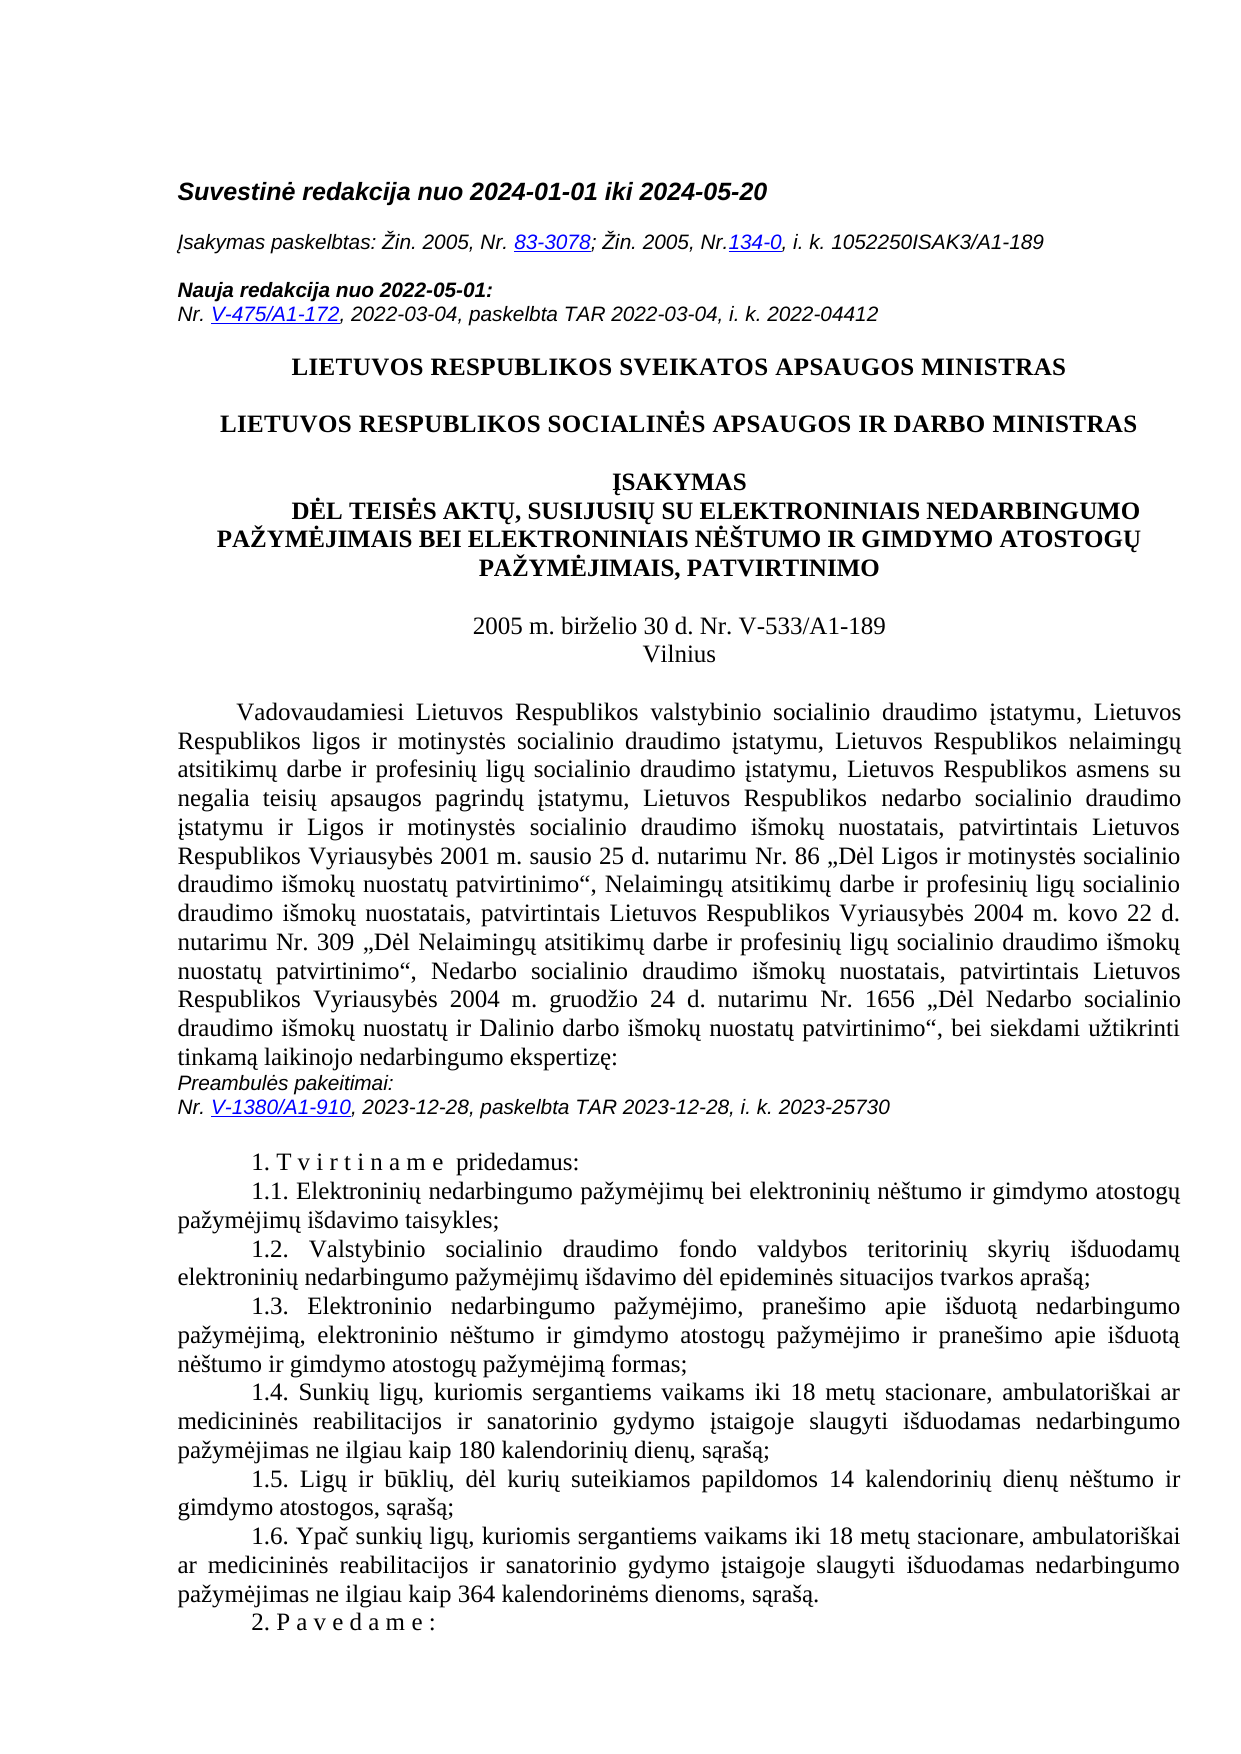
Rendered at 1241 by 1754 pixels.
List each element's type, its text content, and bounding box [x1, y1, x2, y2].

text LIETUVOS RESPUBLIKOS SOCIALINĖS APSAUGOS IR DARBO MINISTRAS [177, 409, 1181, 438]
text Įsakymas paskelbtas: Žin. 2005, Nr. 83-3078; Žin. 2005, Nr.134-0, i. k. 1052250ISAK3/A1-189 [177, 230, 1181, 254]
text 1. Tvirtiname pridedamus: [177, 1147, 1181, 1176]
text 1.4. Sunkių ligų, kuriomis sergantiems vaikams iki 18 metų stacionare, ambulatoriškai ar medicininės reabilitacijos ir sanatorinio gydymo įstaigoje slaugyti išduodamas nedarbingumo pažymėjimas ne ilgiau kaip 180 kalendorinių dienų, sąrašą; [177, 1377, 1181, 1464]
text Vadovaudamiesi Lietuvos Respublikos valstybinio socialinio draudimo įstatymu, Lietuvos Respublikos ligos ir motinystės socialinio draudimo įstatymu, Lietuvos Respublikos nelaimingų atsitikimų darbe ir profesinių ligų socialinio draudimo įstatymu, Lietuvos Respublikos asmens su negalia teisių apsaugos pagrindų įstatymu, Lietuvos Respublikos nedarbo socialinio draudimo įstatymu ir Ligos ir motinystės socialinio draudimo išmokų nuostatais, patvirtintais Lietuvos Respublikos Vyriausybės 2001 m. sausio 25 d. nutarimu Nr. 86 „Dėl Ligos ir motinystės socialinio draudimo išmokų nuostatų patvirtinimo“, Nelaimingų atsitikimų darbe ir profesinių ligų socialinio draudimo išmokų nuostatais, patvirtintais Lietuvos Respublikos Vyriausybės 2004 m. kovo 22 d. nutarimu Nr. 309 „Dėl Nelaimingų atsitikimų darbe ir profesinių ligų socialinio draudimo išmokų nuostatų patvirtinimo“, Nedarbo socialinio draudimo išmokų nuostatais, patvirtintais Lietuvos Respublikos Vyriausybės 2004 m. gruodžio 24 d. nutarimu Nr. 1656 „Dėl Nedarbo socialinio draudimo išmokų nuostatų ir Dalinio darbo išmokų nuostatų patvirtinimo“, bei siekdami užtikrinti tinkamą laikinojo nedarbingumo ekspertizę: [177, 697, 1181, 1071]
text 1.5. Ligų ir būklių, dėl kurių suteikiamos papildomos 14 kalendorinių dienų nėštumo ir gimdymo atostogos, sąrašą; [177, 1464, 1181, 1521]
text Suvestinė redakcija nuo 2024-01-01 iki 2024-05-20 [177, 177, 1181, 206]
text Nr. V-475/A1-172, 2022-03-04, paskelbta TAR 2022-03-04, i. k. 2022-04412 [177, 302, 1181, 326]
text 1.2. Valstybinio socialinio draudimo fondo valdybos teritorinių skyrių išduodamų elektroninių nedarbingumo pažymėjimų išdavimo dėl epideminės situacijos tvarkos aprašą; [177, 1234, 1181, 1291]
text 1.6. Ypač sunkių ligų, kuriomis sergantiems vaikams iki 18 metų stacionare, ambulatoriškai ar medicininės reabilitacijos ir sanatorinio gydymo įstaigoje slaugyti išduodamas nedarbingumo pažymėjimas ne ilgiau kaip 364 kalendorinėms dienoms, sąrašą. [177, 1521, 1181, 1607]
text LIETUVOS RESPUBLIKOS SVEIKATOS APSAUGOS MINISTRAS [177, 352, 1181, 381]
text 1.3. Elektroninio nedarbingumo pažymėjimo, pranešimo apie išduotą nedarbingumo pažymėjimą, elektroninio nėštumo ir gimdymo atostogų pažymėjimo ir pranešimo apie išduotą nėštumo ir gimdymo atostogų pažymėjimą formas; [177, 1291, 1181, 1377]
text Nr. V-1380/A1-910, 2023-12-28, paskelbta TAR 2023-12-28, i. k. 2023-25730 [177, 1095, 1181, 1119]
text ĮSAKYMAS [177, 467, 1181, 496]
text Preambulės pakeitimai: [177, 1071, 1181, 1095]
text Nauja redakcija nuo 2022-05-01: [177, 278, 1181, 302]
text 2005 m. birželio 30 d. Nr. V-533/A1-189 Vilnius [177, 611, 1181, 668]
text DĖL TEISĖS AKTŲ, SUSIJUSIŲ SU ELEKTRONINIAIS NEDARBINGUMO PAŽYMĖJIMAIS BEI ELEKTRONINIAIS NĖŠTUMO IR GIMDYMO ATOSTOGŲ PAŽYMĖJIMAIS, PATVIRTINIMO [177, 496, 1181, 582]
text 2. Pavedame: [177, 1607, 1181, 1636]
text 1.1. Elektroninių nedarbingumo pažymėjimų bei elektroninių nėštumo ir gimdymo atostogų pažymėjimų išdavimo taisykles; [177, 1176, 1181, 1234]
